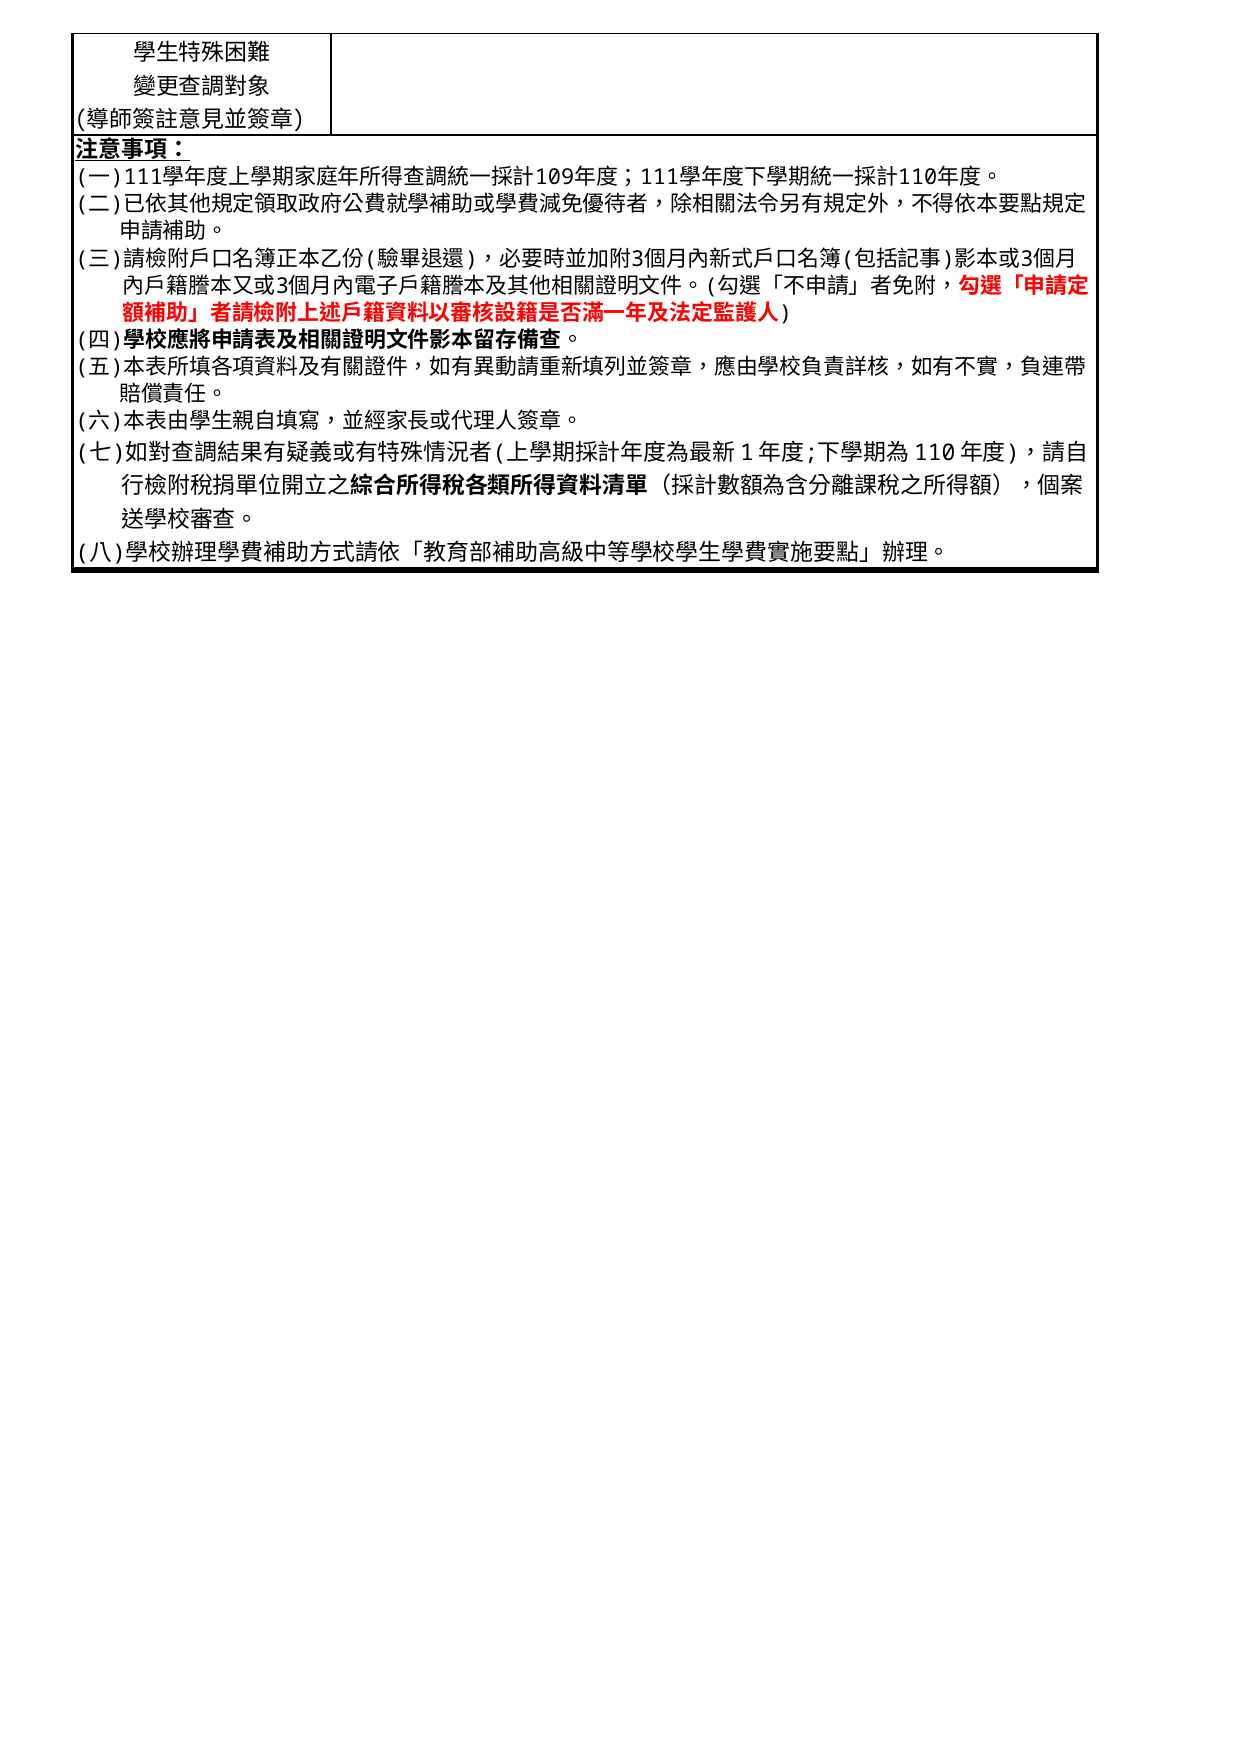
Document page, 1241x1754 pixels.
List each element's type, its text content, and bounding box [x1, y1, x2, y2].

table_cell 學生特殊困難 變更查調對象 (導師簽註意見並簽章) [74, 34, 330, 134]
table_cell 注意事項： (一)111學年度上學期家庭年所得查調統一採計109年度；111學年度下學期統一採計110年度。 (二)已依其他規定領取政府公費就學補助或學費減免優待者，除相關法令另有規定外，不得依本要點規定申請補助。 (三)請檢附戶口名簿正本乙份(驗畢退還)，必要時並加附3個月內新式戶口名簿(包括記事)影本或3個月內戶籍謄本又或3個月內電子戶籍謄本及其他相關證明文件。(勾選「不申請」者免附，勾選「申請定額補助」者請檢附上述戶籍資料以審核設籍是否滿一年及法定監護人) (四)學校應將申請表及相關證明文件影本留存備查。 (五)本表所填各項資料及有關證件，如有異動請重新填列並簽章，應由學校負責詳核，如有不實，負連帶賠償責任。 (六)本表由學生親自填寫，並經家長或代理人簽章。 (七)如對查調結果有疑義或有特殊情況者(上學期採計年度為最新1年度;下學期為110年度)，請自行檢附稅捐單位開立之綜合所得稅各類所得資料清單（採計數額為含分離課稅之所得額），個案送學校審查。 (八)學校辦理學費補助方式請依「教育部補助高級中等學校學生學費實施要點」辦理。 [74, 136, 1096, 567]
table_cell [332, 34, 1096, 134]
